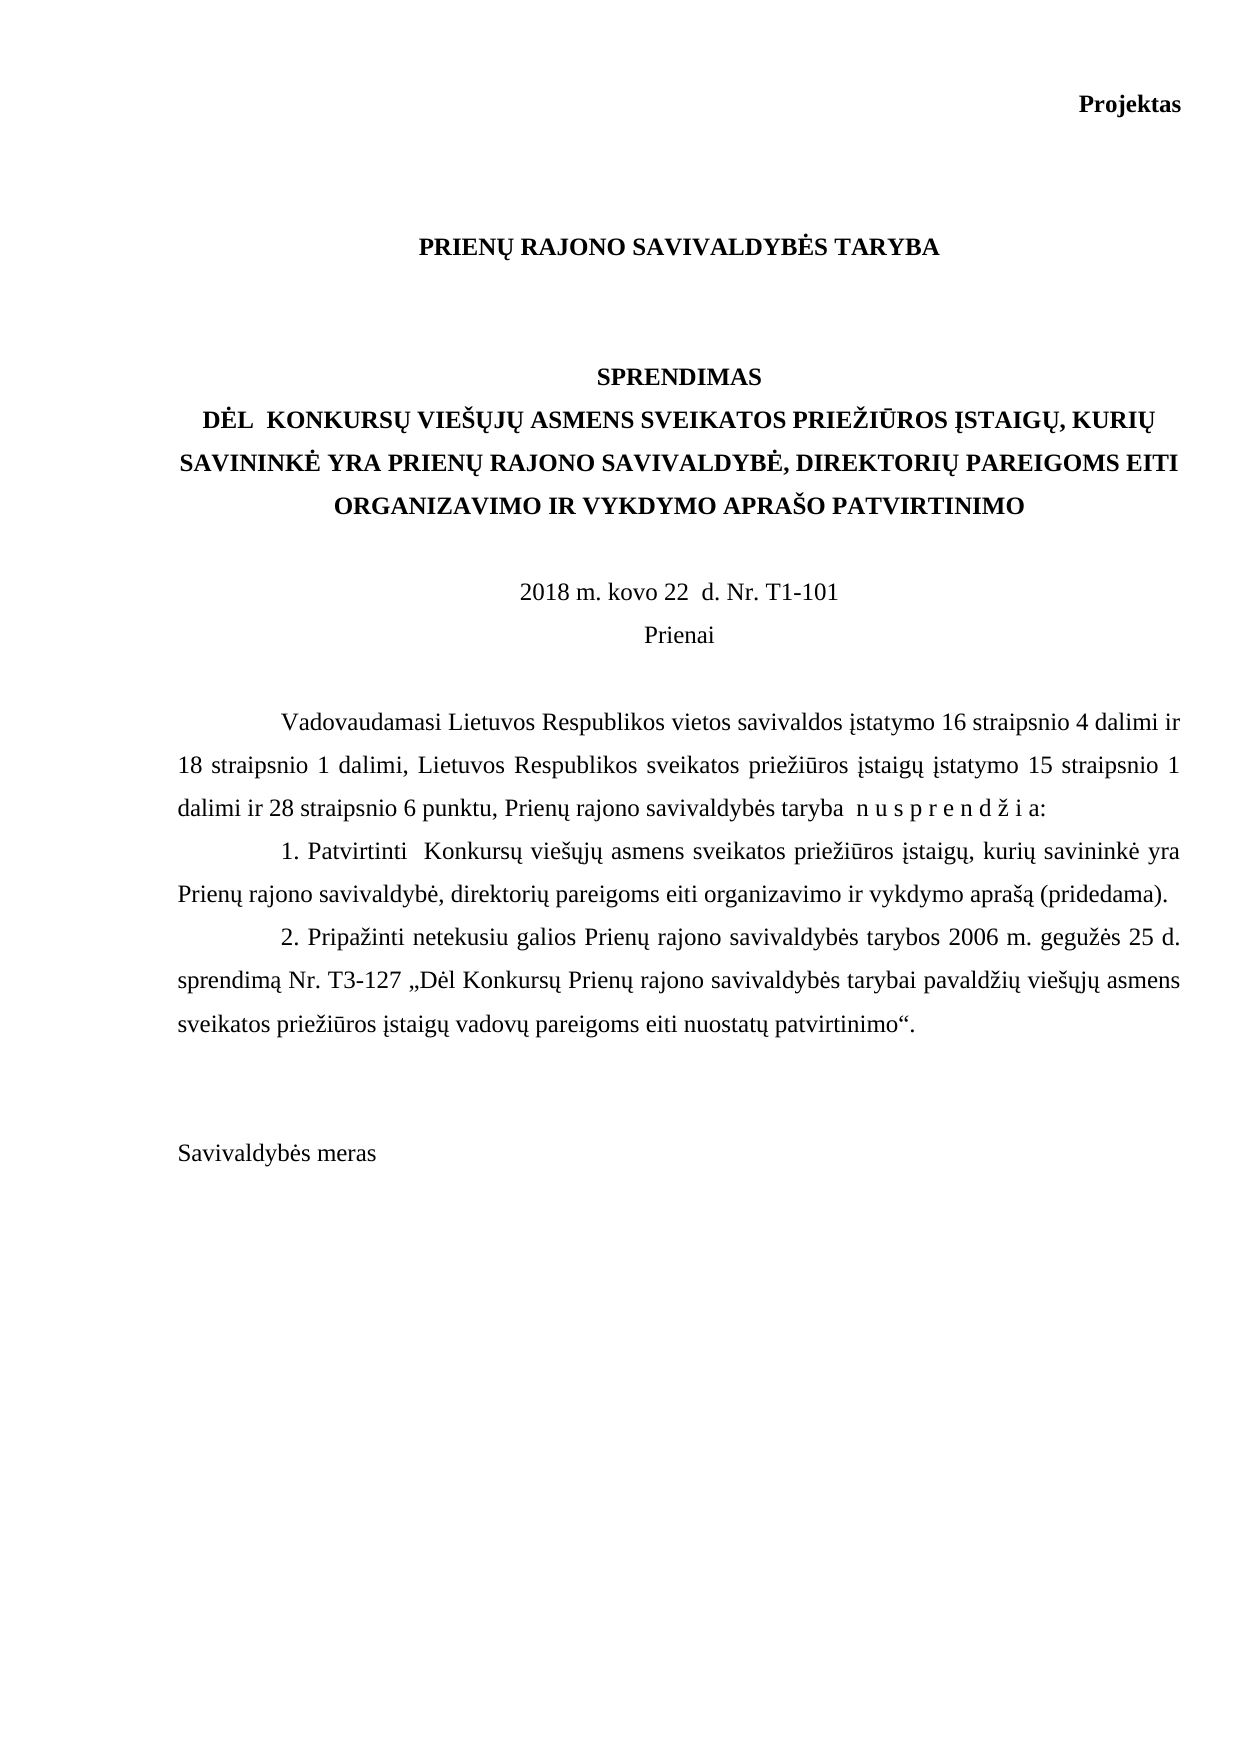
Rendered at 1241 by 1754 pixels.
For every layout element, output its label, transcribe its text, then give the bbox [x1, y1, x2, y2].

text Vadovaudamasi Lietuvos Respublikos vietos savivaldos įstatymo 16 straipsnio 4 dalimi ir 18 straipsnio 1 dalimi, Lietuvos Respublikos sveikatos priežiūros įstaigų įstatymo 15 straipsnio 1 dalimi ir 28 straipsnio 6 punktu, Prienų rajono savivaldybės taryba n u s p r e n d ž i a: [177, 707, 1181, 822]
text Prienai [177, 621, 1181, 649]
text DĖL KONKURSŲ VIEŠŲJŲ ASMENS SVEIKATOS PRIEŽIŪROS ĮSTAIGŲ, KURIŲ SAVININKĖ YRA PRIENŲ RAJONO SAVIVALDYBĖ, DIREKTORIŲ PAREIGOMS EITI ORGANIZAVIMO IR VYKDYMO APRAŠO PATVIRTINIMO [177, 405, 1181, 520]
text 1. Patvirtinti Konkursų viešųjų asmens sveikatos priežiūros įstaigų, kurių savininkė yra Prienų rajono savivaldybė, direktorių pareigoms eiti organizavimo ir vykdymo aprašą (pridedama). [177, 836, 1181, 908]
text Projektas [177, 89, 1181, 117]
text Savivaldybės meras [177, 1138, 1181, 1167]
text 2018 m. kovo 22 d. Nr. T1-101 [177, 577, 1181, 606]
text Sprendimas [177, 362, 1181, 391]
text 2. Pripažinti netekusiu galios Prienų rajono savivaldybės tarybos 2006 m. gegužės 25 d. sprendimą Nr. T3-127 „Dėl Konkursų Prienų rajono savivaldybės tarybai pavaldžių viešųjų asmens sveikatos priežiūros įstaigų vadovų pareigoms eiti nuostatų patvirtinimo“. [177, 922, 1181, 1037]
text PRIENŲ RAJONO SAVIVALDYBĖS TARYBA [177, 232, 1181, 261]
